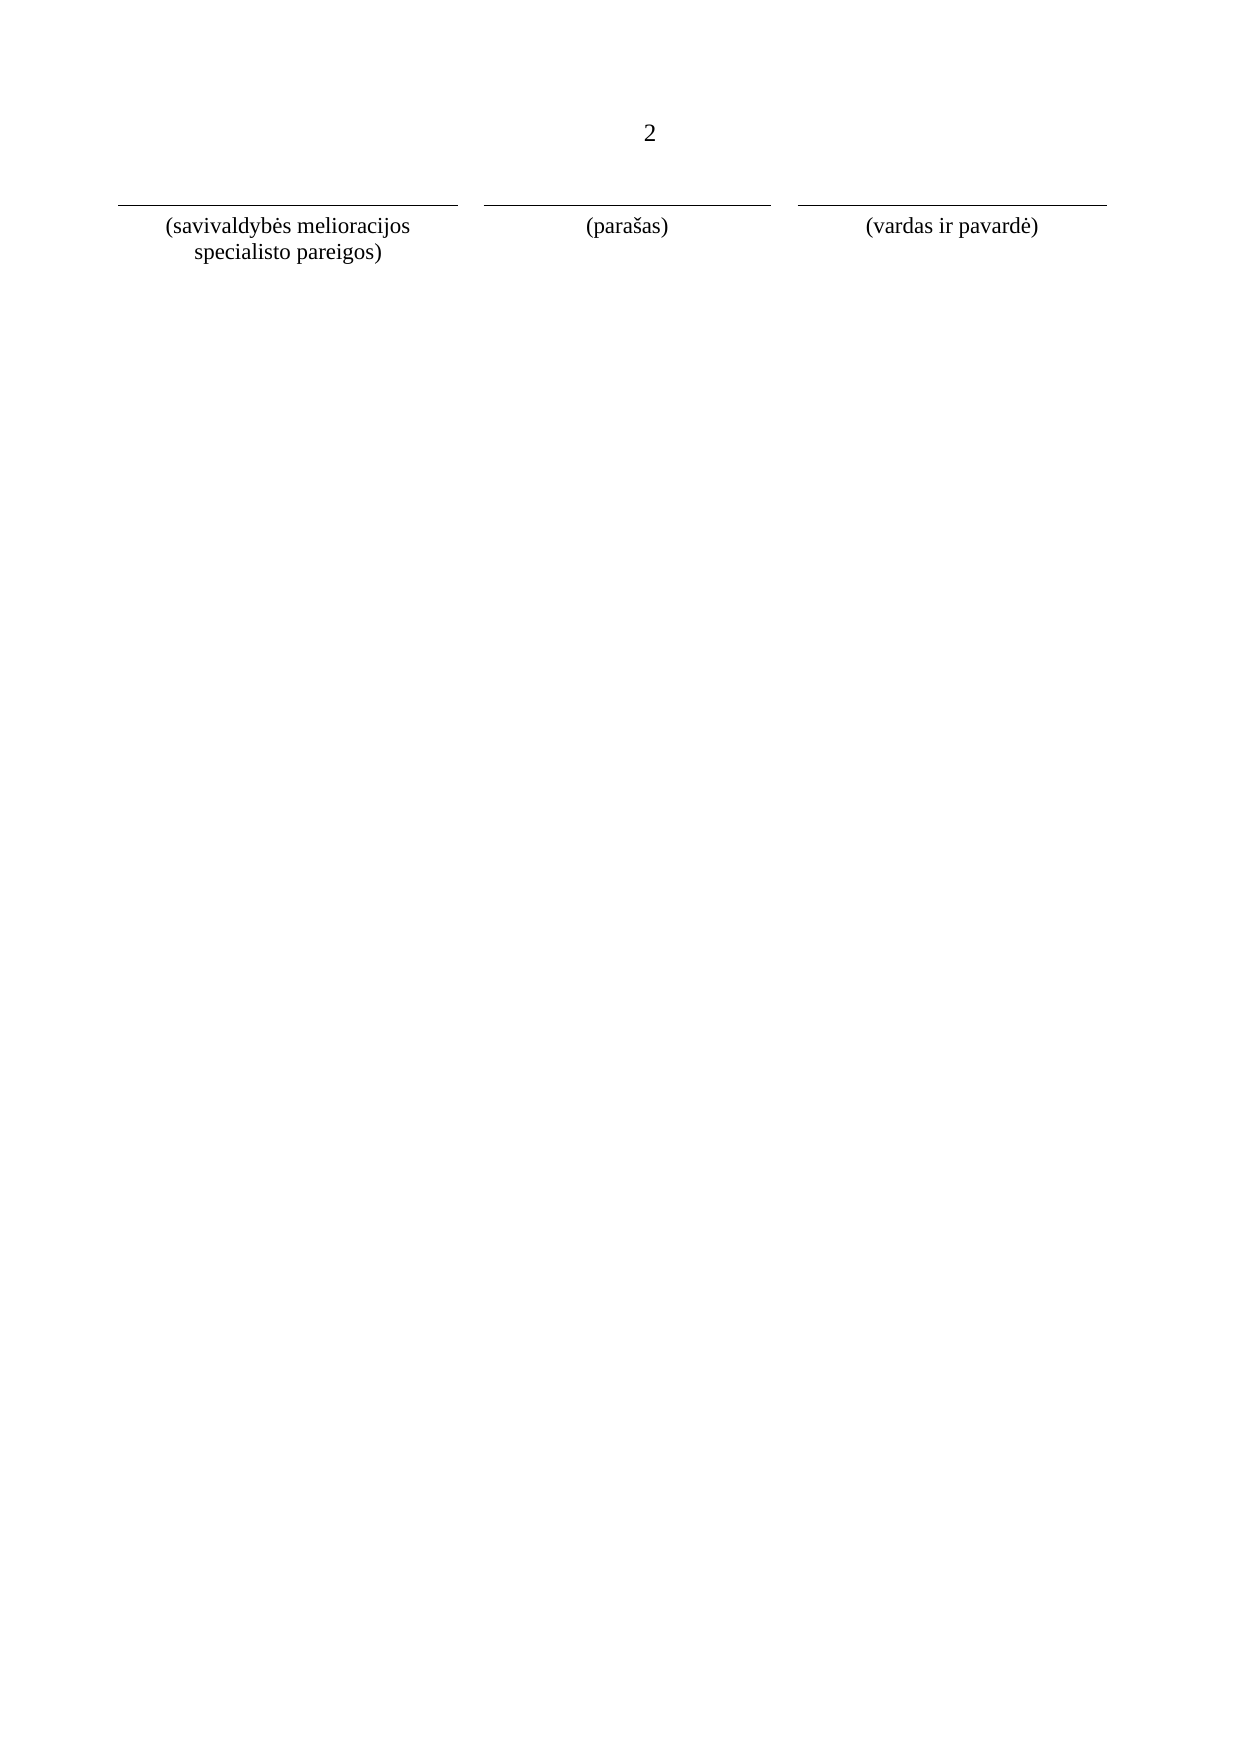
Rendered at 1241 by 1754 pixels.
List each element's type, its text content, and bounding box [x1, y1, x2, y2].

table_header [771, 205, 797, 271]
table_header [458, 205, 483, 271]
table_header (parašas) [484, 206, 771, 271]
table_header (savivaldybės melioracijos specialisto pareigos) [118, 206, 458, 271]
table_header (vardas ir pavardė) [798, 206, 1107, 271]
